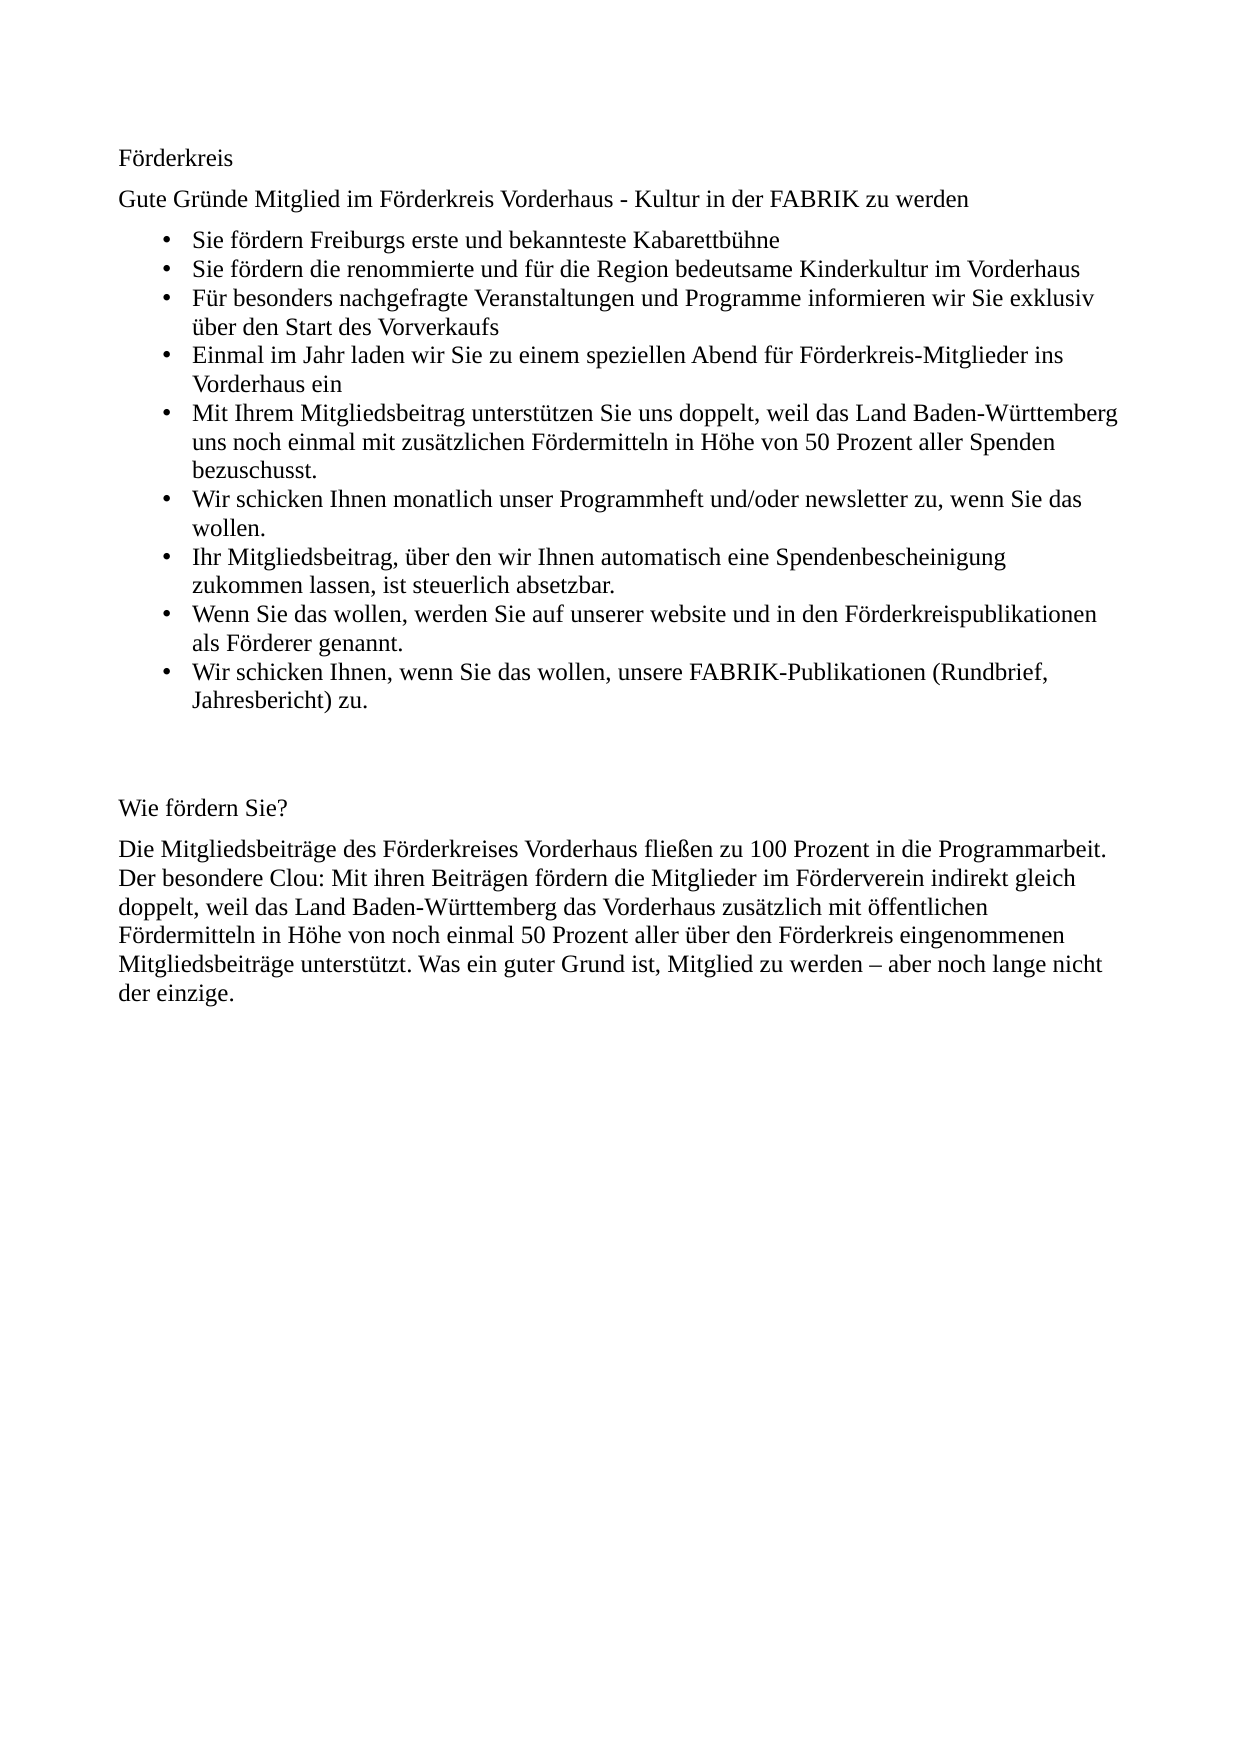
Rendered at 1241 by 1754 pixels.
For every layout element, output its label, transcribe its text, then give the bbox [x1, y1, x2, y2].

list Einmal im Jahr laden wir Sie zu einem speziellen Abend für Förderkreis-Mitglieder ins Vorderhaus ein [162, 341, 1122, 398]
list Für besonders nachgefragte Veranstaltungen und Programme informieren wir Sie exklusiv über den Start des Vorverkaufs [162, 283, 1122, 341]
text Gute Gründe Mitglied im Förderkreis Vorderhaus - Kultur in der FABRIK zu werden [118, 184, 1122, 213]
subtitle Wie fördern Sie? [118, 793, 1122, 822]
list Wir schicken Ihnen, wenn Sie das wollen, unsere FABRIK-Publikationen (Rundbrief, Jahresbericht) zu. [162, 657, 1122, 714]
list Sie fördern Freiburgs erste und bekannteste Kabarettbühne [162, 226, 1122, 254]
subtitle Förderkreis [118, 143, 1122, 172]
text Die Mitgliedsbeiträge des Förderkreises Vorderhaus fließen zu 100 Prozent in die Programmarbeit. Der besondere Clou: Mit ihren Beiträgen fördern die Mitglieder im Förderverein indirekt gleich doppelt, weil das Land Baden-Württemberg das Vorderhaus zusätzlich mit öffentlichen Fördermitteln in Höhe von noch einmal 50 Prozent aller über den Förderkreis eingenommenen Mitgliedsbeiträge unterstützt. Was ein guter Grund ist, Mitglied zu werden – aber noch lange nicht der einzige. [118, 834, 1122, 1007]
list Wenn Sie das wollen, werden Sie auf unserer website und in den Förderkreispublikationen als Förderer genannt. [162, 599, 1122, 657]
list Wir schicken Ihnen monatlich unser Programmheft und/oder newsletter zu, wenn Sie das wollen. [162, 484, 1122, 542]
list Ihr Mitgliedsbeitrag, über den wir Ihnen automatisch eine Spendenbescheinigung zukommen lassen, ist steuerlich absetzbar. [162, 542, 1122, 599]
list Sie fördern die renommierte und für die Region bedeutsame Kinderkultur im Vorderhaus [162, 254, 1122, 283]
list Mit Ihrem Mitgliedsbeitrag unterstützen Sie uns doppelt, weil das Land Baden-Württemberg uns noch einmal mit zusätzlichen Fördermitteln in Höhe von 50 Prozent aller Spenden bezuschusst. [162, 398, 1122, 484]
